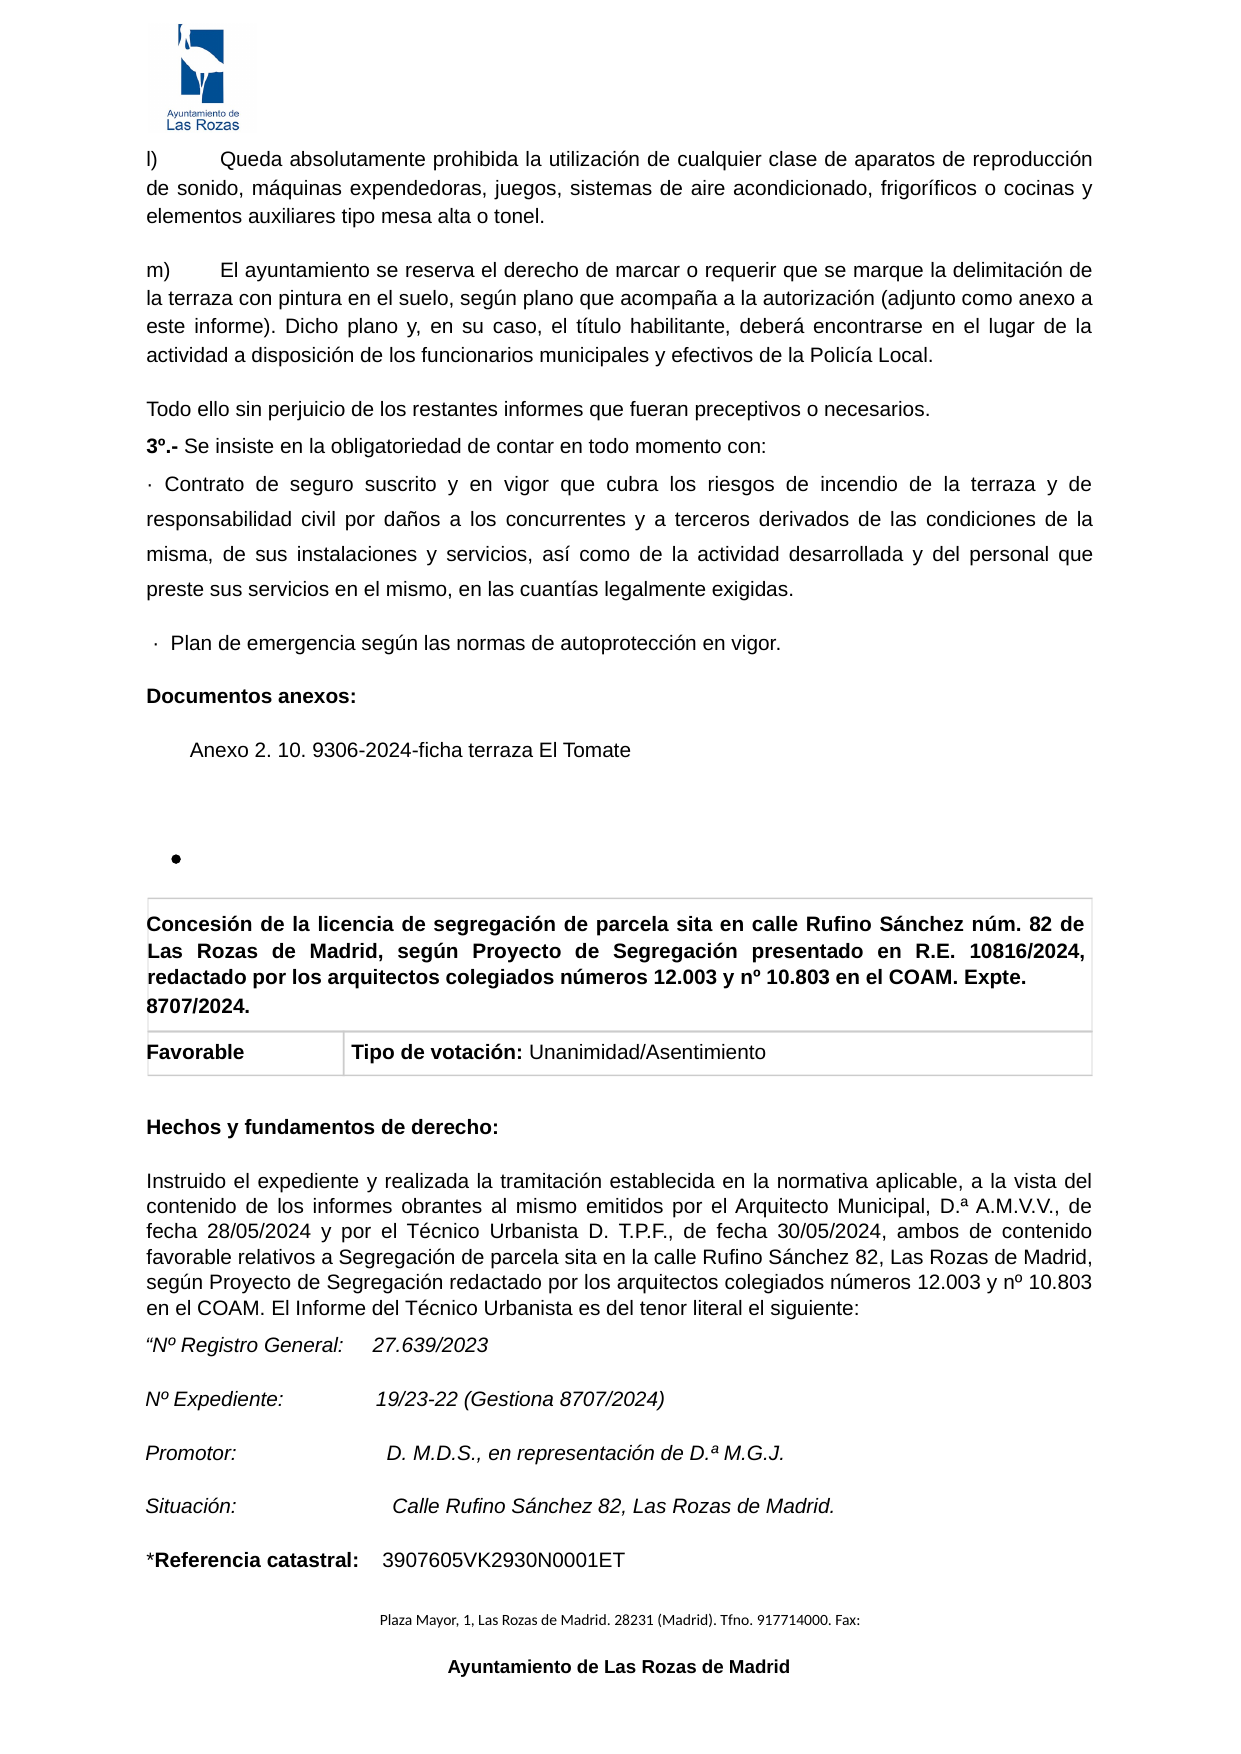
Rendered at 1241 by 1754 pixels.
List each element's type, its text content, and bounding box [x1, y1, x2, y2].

text “Nº Registro General: 27.639/2023 [145, 1333, 1090, 1357]
text *Referencia catastral: 3907605VK2930N0001ET [146, 1548, 1094, 1572]
text 8707/2024. [149, 994, 1087, 1018]
text Concesión de la licencia de segregación de parcela sita en calle Rufino Sánchez núm. 82 de Las Rozas de Madrid, según Proyecto de Segregación presentado en R.E. 10816/2024, redactado por los arquitectos colegiados números 12.003 y nº 10.803 en el COAM. Expte. [149, 912, 1087, 989]
text Instruido el expediente y realizada la tramitación establecida en la normativa aplicable, a la vista del contenido de los informes obrantes al mismo emitidos por el Arquitecto Municipal, D.ª A.M.V.V., de fecha 28/05/2024 y por el Técnico Urbanista D. T.P.F., de fecha 30/05/2024, ambos de contenido favorable relativos a Segregación de parcela sita en la calle Rufino Sánchez 82, Las Rozas de Madrid, según Proyecto de Segregación redactado por los arquitectos colegiados números 12.003 y nº 10.803 en el COAM. El Informe del Técnico Urbanista es del tenor literal el siguiente: [146, 1169, 1094, 1319]
text 3º.- Se insiste en la obligatoriedad de contar en todo momento con: [146, 434, 1094, 458]
text Promotor: D. M.D.S., en representación de D.ª M.G.J. [145, 1441, 1090, 1464]
text Favorable [149, 1039, 342, 1063]
list El ayuntamiento se reserva el derecho de marcar o requerir que se marque la delimitación de la terraza con pintura en el suelo, según plano que acompaña a la autorización (adjunto como anexo a este informe). Dicho plano y, en su caso, el título habilitante, deberá encontrarse en el lugar de la actividad a disposición de los funcionarios municipales y efectivos de la Policía Local. [146, 258, 1094, 366]
text Anexo 2. 10. 9306-2024-ficha terraza El Tomate [189, 738, 1094, 762]
text Situación: Calle Rufino Sánchez 82, Las Rozas de Madrid. [145, 1494, 1090, 1518]
text Todo ello sin perjuicio de los restantes informes que fueran preceptivos o necesarios. [146, 396, 1094, 420]
text Documentos anexos: [146, 684, 1087, 708]
text Tipo de votación: Unanimidad/Asentimiento [345, 1039, 1090, 1063]
text · Plan de emergencia según las normas de autoprotección en vigor. [146, 630, 1094, 654]
list Queda absolutamente prohibida la utilización de cualquier clase de aparatos de reproducción de sonido, máquinas expendedoras, juegos, sistemas de aire acondicionado, frigoríficos o cocinas y elementos auxiliares tipo mesa alta o tonel. [146, 147, 1094, 228]
text Nº Expediente: 19/23-22 (Gestiona 8707/2024) [145, 1387, 1090, 1411]
text Hechos y fundamentos de derecho: [146, 1114, 1087, 1138]
text · Contrato de seguro suscrito y en vigor que cubra los riesgos de incendio de la terraza y de responsabilidad civil por daños a los concurrentes y a terceros derivados de las condiciones de la misma, de sus instalaciones y servicios, así como de la actividad desarrollada y del personal que preste sus servicios en el mismo, en las cuantías legalmente exigidas. [146, 472, 1094, 601]
